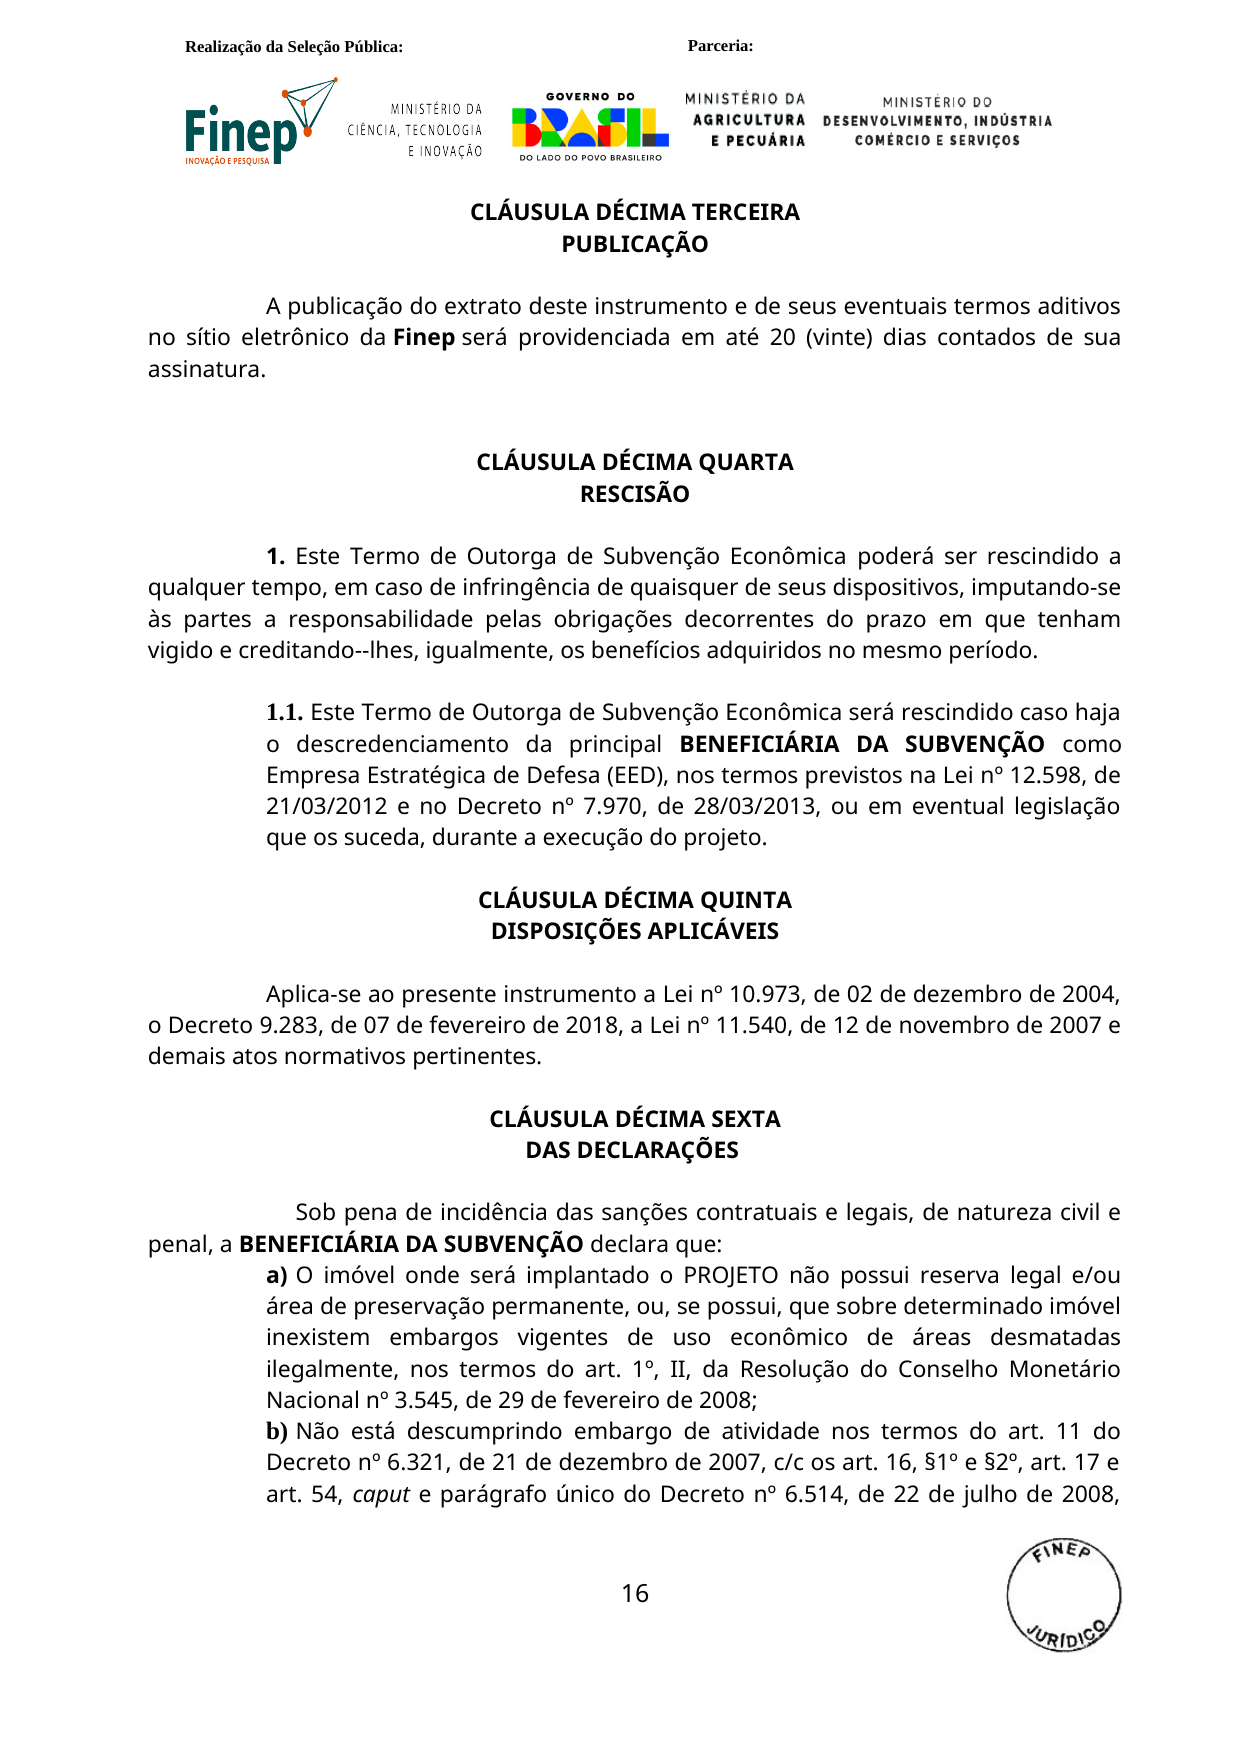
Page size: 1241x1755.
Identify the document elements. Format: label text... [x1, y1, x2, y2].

list Este Termo de Outorga de Subvenção Econômica será rescindido caso haja o descredenciamento da principal BENEFICIÁRIA DA SUBVENÇÃO como Empresa Estratégica de Defesa (EED), nos termos previstos na Lei nº 12.598, de 21/03/2012 e no Decreto nº 7.970, de 28/03/2013, ou em eventual legislação que os suceda, durante a execução do projeto. [266, 696, 1122, 852]
subtitle DAS DECLARAÇÕES [148, 1134, 1122, 1165]
text 1. Este Termo de Outorga de Subvenção Econômica poderá ser rescindido a qualquer tempo, em caso de infringência de quaisquer de seus dispositivos, imputando-se às partes a responsabilidade pelas obrigações decorrentes do prazo em que tenham vigido e creditando--lhes, igualmente, os benefícios adquiridos no mesmo período. [148, 540, 1122, 665]
list Não está descumprindo embargo de atividade nos termos do art. 11 do Decreto nº 6.321, de 21 de dezembro de 2007, c/c os art. 16, §1º e §2º, art. 17 e art. 54, caput e parágrafo único do Decreto nº 6.514, de 22 de julho de 2008, [266, 1415, 1122, 1509]
text Sob pena de incidência das sanções contratuais e legais, de natureza civil e penal, a BENEFICIÁRIA DA SUBVENÇÃO declara que: [148, 1196, 1122, 1259]
text Aplica-se ao presente instrumento a Lei nº 10.973, de 02 de dezembro de 2004, o Decreto 9.283, de 07 de fevereiro de 2018, a Lei nº 11.540, de 12 de novembro de 2007 e demais atos normativos pertinentes. [148, 977, 1122, 1071]
subtitle CLÁUSULA DÉCIMA SEXTA [148, 1102, 1122, 1134]
subtitle CLÁUSULA DÉCIMA QUARTA [148, 446, 1122, 477]
subtitle RESCISÃO [148, 477, 1122, 509]
text A publicação do extrato deste instrumento e de seus eventuais termos aditivos no sítio eletrônico da Finep será providenciada em até 20 (vinte) dias contados de sua assinatura. [148, 290, 1122, 384]
subtitle CLÁUSULA DÉCIMA TERCEIRA [148, 196, 1122, 227]
subtitle DISPOSIÇÕES APLICÁVEIS [148, 915, 1122, 946]
subtitle CLÁUSULA DÉCIMA QUINTA [148, 884, 1122, 915]
subtitle PUBLICAÇÃO [148, 227, 1122, 259]
list O imóvel onde será implantado o PROJETO não possui reserva legal e/ou área de preservação permanente, ou, se possui, que sobre determinado imóvel inexistem embargos vigentes de uso econômico de áreas desmatadas ilegalmente, nos termos do art. 1º, II, da Resolução do Conselho Monetário Nacional nº 3.545, de 29 de fevereiro de 2008; [266, 1259, 1122, 1415]
